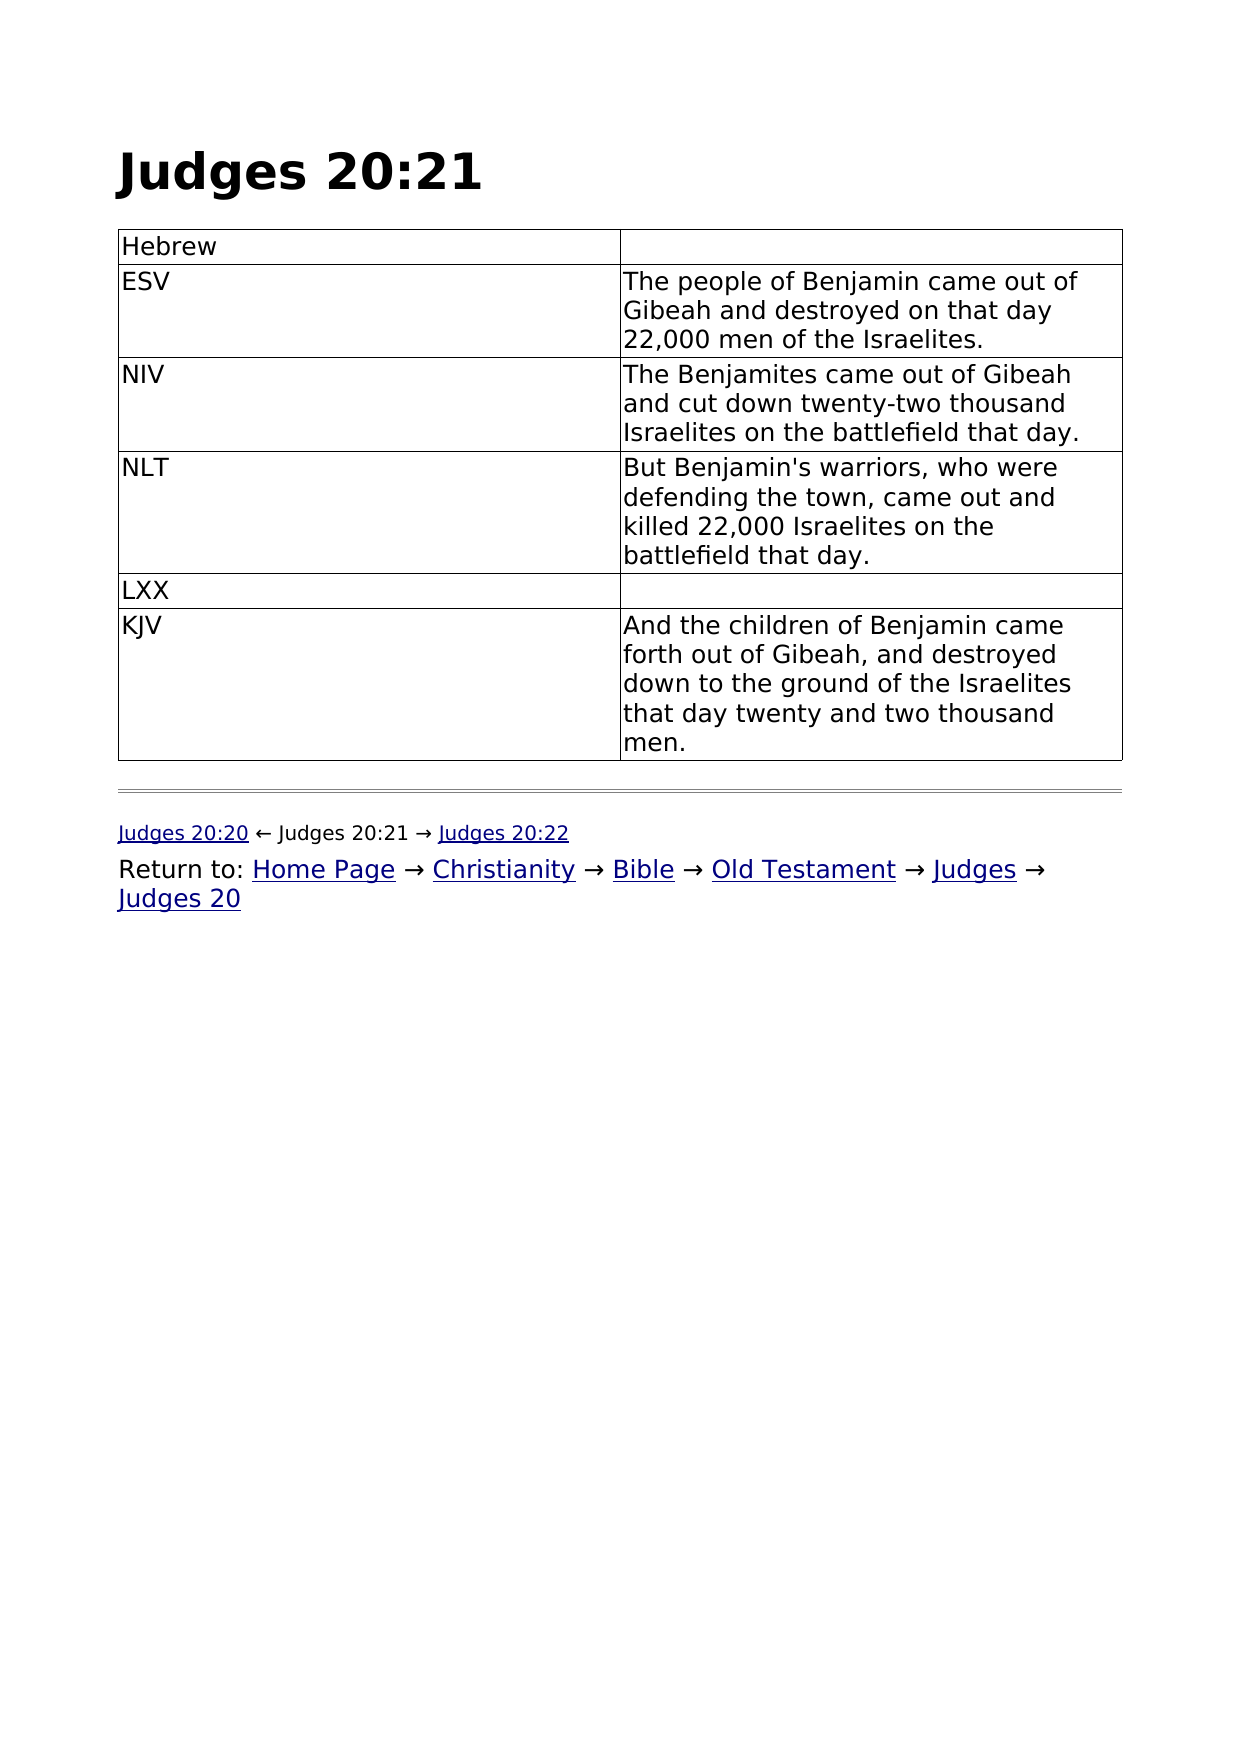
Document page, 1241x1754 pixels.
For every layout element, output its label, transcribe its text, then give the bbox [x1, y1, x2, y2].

table_header [621, 230, 1122, 264]
text Judges 20:20 ← Judges 20:21 → Judges 20:22 [118, 821, 1122, 855]
table_cell The people of Benjamin came out of Gibeah and destroyed on that day 22,000 men of the Israelites. [621, 265, 1122, 357]
table_cell The Benjamites came out of Gibeah and cut down twenty-two thousand Israelites on the battlefield that day. [621, 358, 1122, 451]
subtitle Judges 20:21 [118, 143, 1122, 201]
table_cell But Benjamin's warriors, who were defending the town, came out and killed 22,000 Israelites on the battlefield that day. [621, 452, 1122, 573]
table_cell NLT [119, 452, 620, 573]
table_header Hebrew [119, 230, 620, 264]
table_cell NIV [119, 358, 620, 451]
table_cell ESV [119, 265, 620, 357]
table_cell [621, 574, 1122, 608]
table_cell And the children of Benjamin came forth out of Gibeah, and destroyed down to the ground of the Israelites that day twenty and two thousand men. [621, 609, 1122, 760]
table_cell LXX [119, 574, 620, 608]
table_cell KJV [119, 609, 620, 760]
text Return to: Home Page → Christianity → Bible → Old Testament → Judges → Judges 20 [118, 855, 1122, 914]
